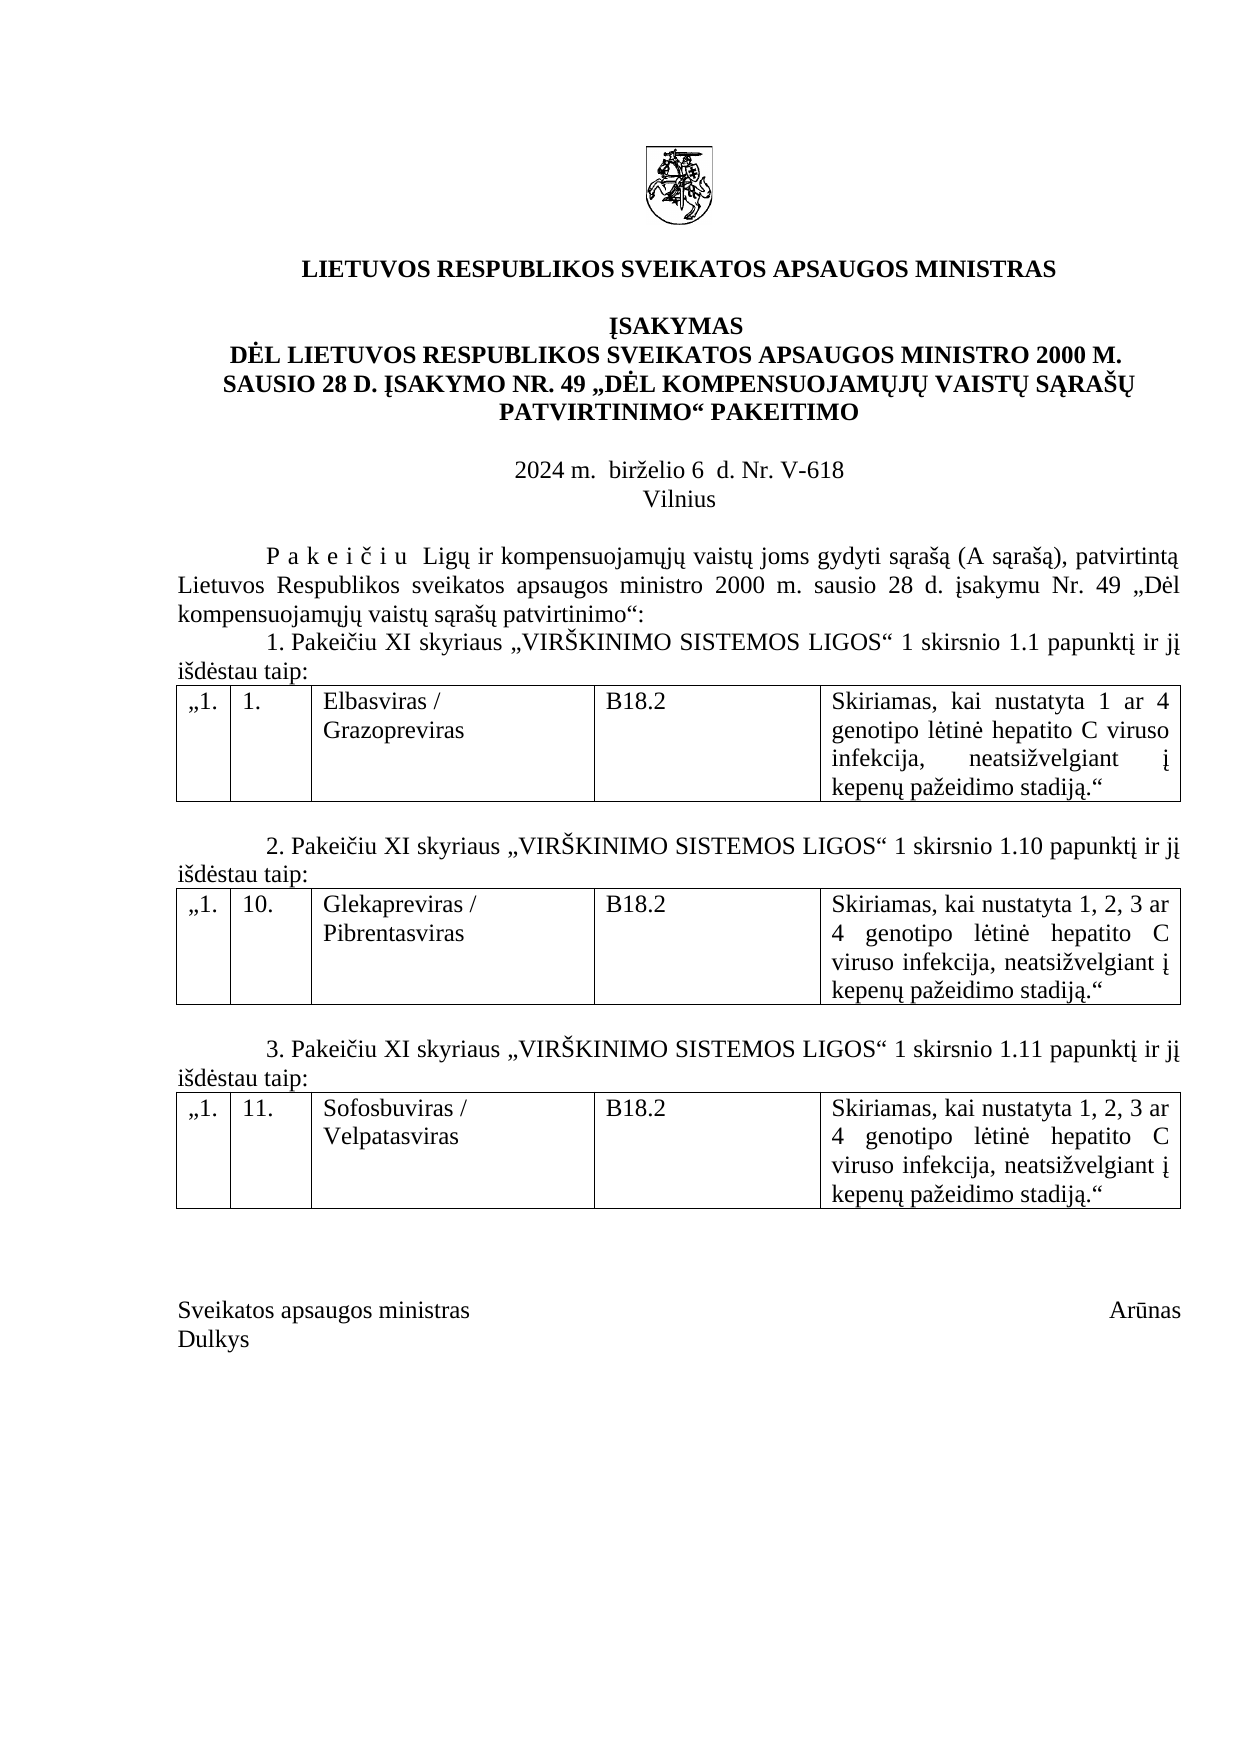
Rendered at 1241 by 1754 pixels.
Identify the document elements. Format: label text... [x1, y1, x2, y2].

table_header Skiriamas, kai nustatyta 1, 2, 3 ar 4 genotipo lėtinė hepatito C viruso infekcija, neatsižvelgiant į kepenų pažeidimo stadiją.“ [821, 1093, 1180, 1208]
table_header Skiriamas, kai nustatyta 1, 2, 3 ar 4 genotipo lėtinė hepatito C viruso infekcija, neatsižvelgiant į kepenų pažeidimo stadiją.“ [821, 889, 1180, 1004]
text 2. Pakeičiu XI skyriaus „VIRŠKINIMO SISTEMOS LIGOS“ 1 skirsnio 1.10 papunktį ir jį išdėstau taip: [177, 831, 1181, 888]
table_header B18.2 [595, 889, 820, 1004]
table_header Sofosbuviras / Velpatasviras [312, 1093, 594, 1208]
text Sveikatos apsaugos ministras Arūnas Dulkys [177, 1295, 1181, 1352]
table_header „1. [177, 889, 230, 1004]
table_header 1. [231, 686, 311, 801]
table_header Elbasviras / Grazopreviras [312, 686, 594, 801]
text Vilnius [177, 484, 1181, 512]
table_header B18.2 [595, 686, 820, 801]
table_header „1. [177, 686, 230, 801]
table_header Skiriamas, kai nustatyta 1 ar 4 genotipo lėtinė hepatito C viruso infekcija, neatsižvelgiant į kepenų pažeidimo stadiją.“ [821, 686, 1180, 801]
table_header 11. [231, 1093, 311, 1208]
text LIETUVOS RESPUBLIKOS SVEIKATOS APSAUGOS MINISTRAS [177, 254, 1181, 282]
table_header Glekapreviras / Pibrentasviras [312, 889, 594, 1004]
table_header 10. [231, 889, 311, 1004]
table_header B18.2 [595, 1093, 820, 1208]
text P a k e i č i u Ligų ir kompensuojamųjų vaistų joms gydyti sąrašą (A sąrašą), patvirtintą Lietuvos Respublikos sveikatos apsaugos ministro 2000 m. sausio 28 d. įsakymu Nr. 49 „Dėl kompensuojamųjų vaistų sąrašų patvirtinimo“: [177, 541, 1181, 627]
text 3. Pakeičiu XI skyriaus „VIRŠKINIMO SISTEMOS LIGOS“ 1 skirsnio 1.11 papunktį ir jį išdėstau taip: [177, 1034, 1181, 1092]
text 2024 m. birželio 6 d. Nr. V-618 [177, 455, 1181, 484]
table_header „1. [177, 1093, 230, 1208]
text SAUSIO 28 D. ĮSAKYMO NR. 49 „DĖL KOMPENSUOJAMŲJŲ VAISTŲ SĄRAŠŲ PATVIRTINIMO“ PAKEITIMO [177, 369, 1181, 426]
text ĮSAKYMAS [177, 311, 1181, 340]
text 1. Pakeičiu XI skyriaus „VIRŠKINIMO SISTEMOS LIGOS“ 1 skirsnio 1.1 papunktį ir jį išdėstau taip: [177, 627, 1181, 685]
text DĖL LIETUVOS RESPUBLIKOS SVEIKATOS APSAUGOS MINISTRO 2000 M. [177, 340, 1181, 369]
